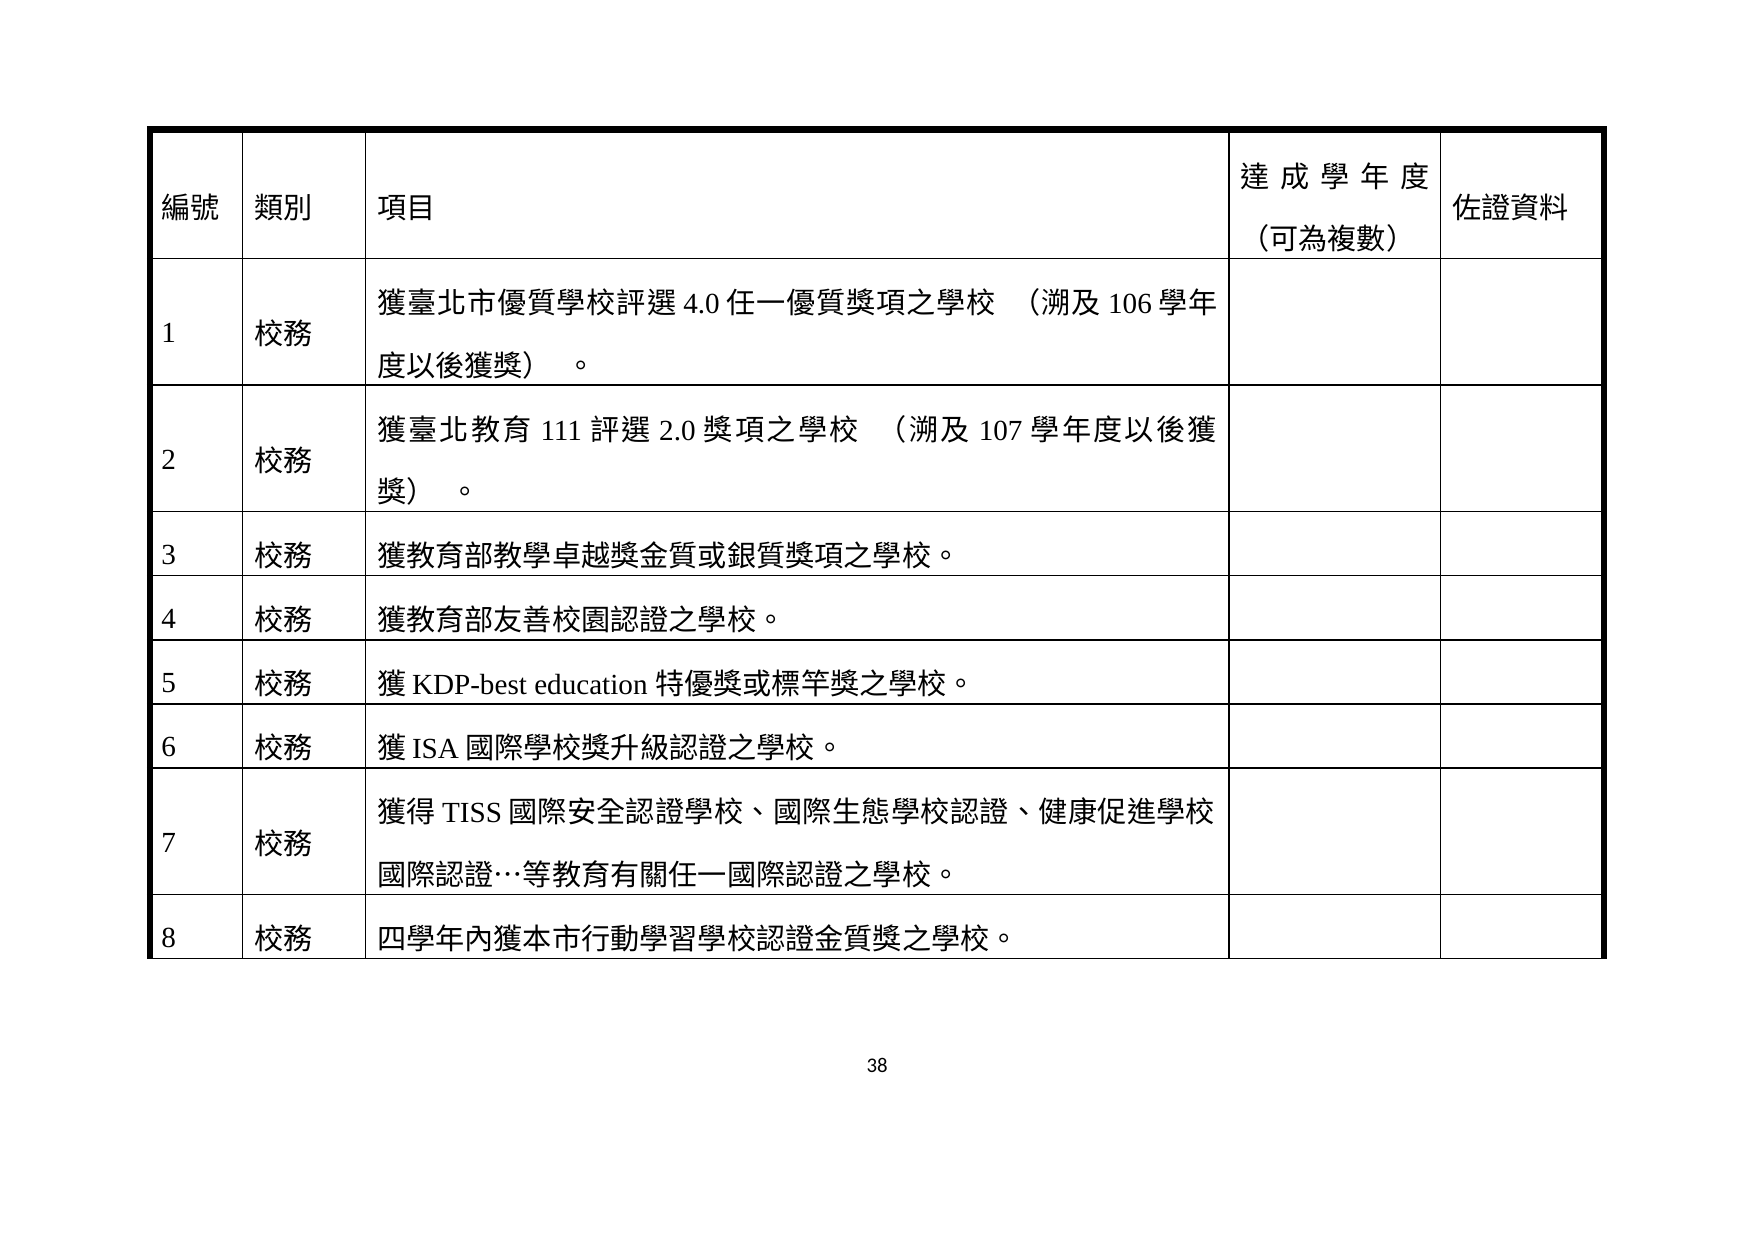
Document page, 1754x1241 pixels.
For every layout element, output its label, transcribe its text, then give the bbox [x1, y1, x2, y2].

table_cell 校務 [243, 769, 365, 893]
table_cell [1230, 576, 1440, 639]
table_header 類別 [243, 133, 365, 258]
table_cell [1441, 512, 1601, 575]
table_cell 4 [153, 576, 242, 639]
table_cell 8 [153, 895, 242, 958]
table_cell [1441, 705, 1601, 767]
table_cell 獲教育部教學卓越獎金質或銀質獎項之學校。 [366, 512, 1228, 575]
table_cell [1230, 512, 1440, 575]
table_cell 校務 [243, 895, 365, 958]
table_cell 7 [153, 769, 242, 893]
table_cell [1441, 576, 1601, 639]
table_cell [1230, 259, 1440, 384]
table_cell 獲臺北市優質學校評選4.0任一優質獎項之學校 （溯及106學年度以後獲獎） 。 [366, 259, 1228, 384]
table_cell [1441, 641, 1601, 703]
table_cell 獲臺北教育111評選2.0獎項之學校 （溯及107學年度以後獲獎） 。 [366, 386, 1228, 511]
table_header 編號 [153, 133, 242, 258]
table_cell 2 [153, 386, 242, 511]
table_cell 校務 [243, 576, 365, 639]
table_header 佐證資料 [1441, 133, 1601, 258]
table_cell 6 [153, 705, 242, 767]
table_cell 校務 [243, 641, 365, 703]
table_header 達成學年度（可為複數） [1230, 133, 1440, 258]
table_cell 5 [153, 641, 242, 703]
table_cell 校務 [243, 386, 365, 511]
table_cell 獲ISA國際學校獎升級認證之學校。 [366, 705, 1228, 767]
table_cell 1 [153, 259, 242, 384]
table_cell 四學年內獲本市行動學習學校認證金質獎之學校。 [366, 895, 1228, 958]
table_cell [1441, 895, 1601, 958]
table_cell 校務 [243, 512, 365, 575]
table_cell [1441, 386, 1601, 511]
table_cell 獲得TISS國際安全認證學校、國際生態學校認證、健康促進學校國際認證…等教育有關任一國際認證之學校。 [366, 769, 1228, 893]
table_cell 校務 [243, 705, 365, 767]
table_cell [1230, 641, 1440, 703]
table_cell [1441, 769, 1601, 893]
table_cell [1230, 705, 1440, 767]
table_cell 獲KDP-best education 特優獎或標竿獎之學校。 [366, 641, 1228, 703]
table_cell 3 [153, 512, 242, 575]
table_cell [1230, 895, 1440, 958]
table_header 項目 [366, 133, 1228, 258]
table_cell 獲教育部友善校園認證之學校。 [366, 576, 1228, 639]
table_cell [1230, 386, 1440, 511]
table_cell 校務 [243, 259, 365, 384]
table_cell [1230, 769, 1440, 893]
table_cell [1441, 259, 1601, 384]
